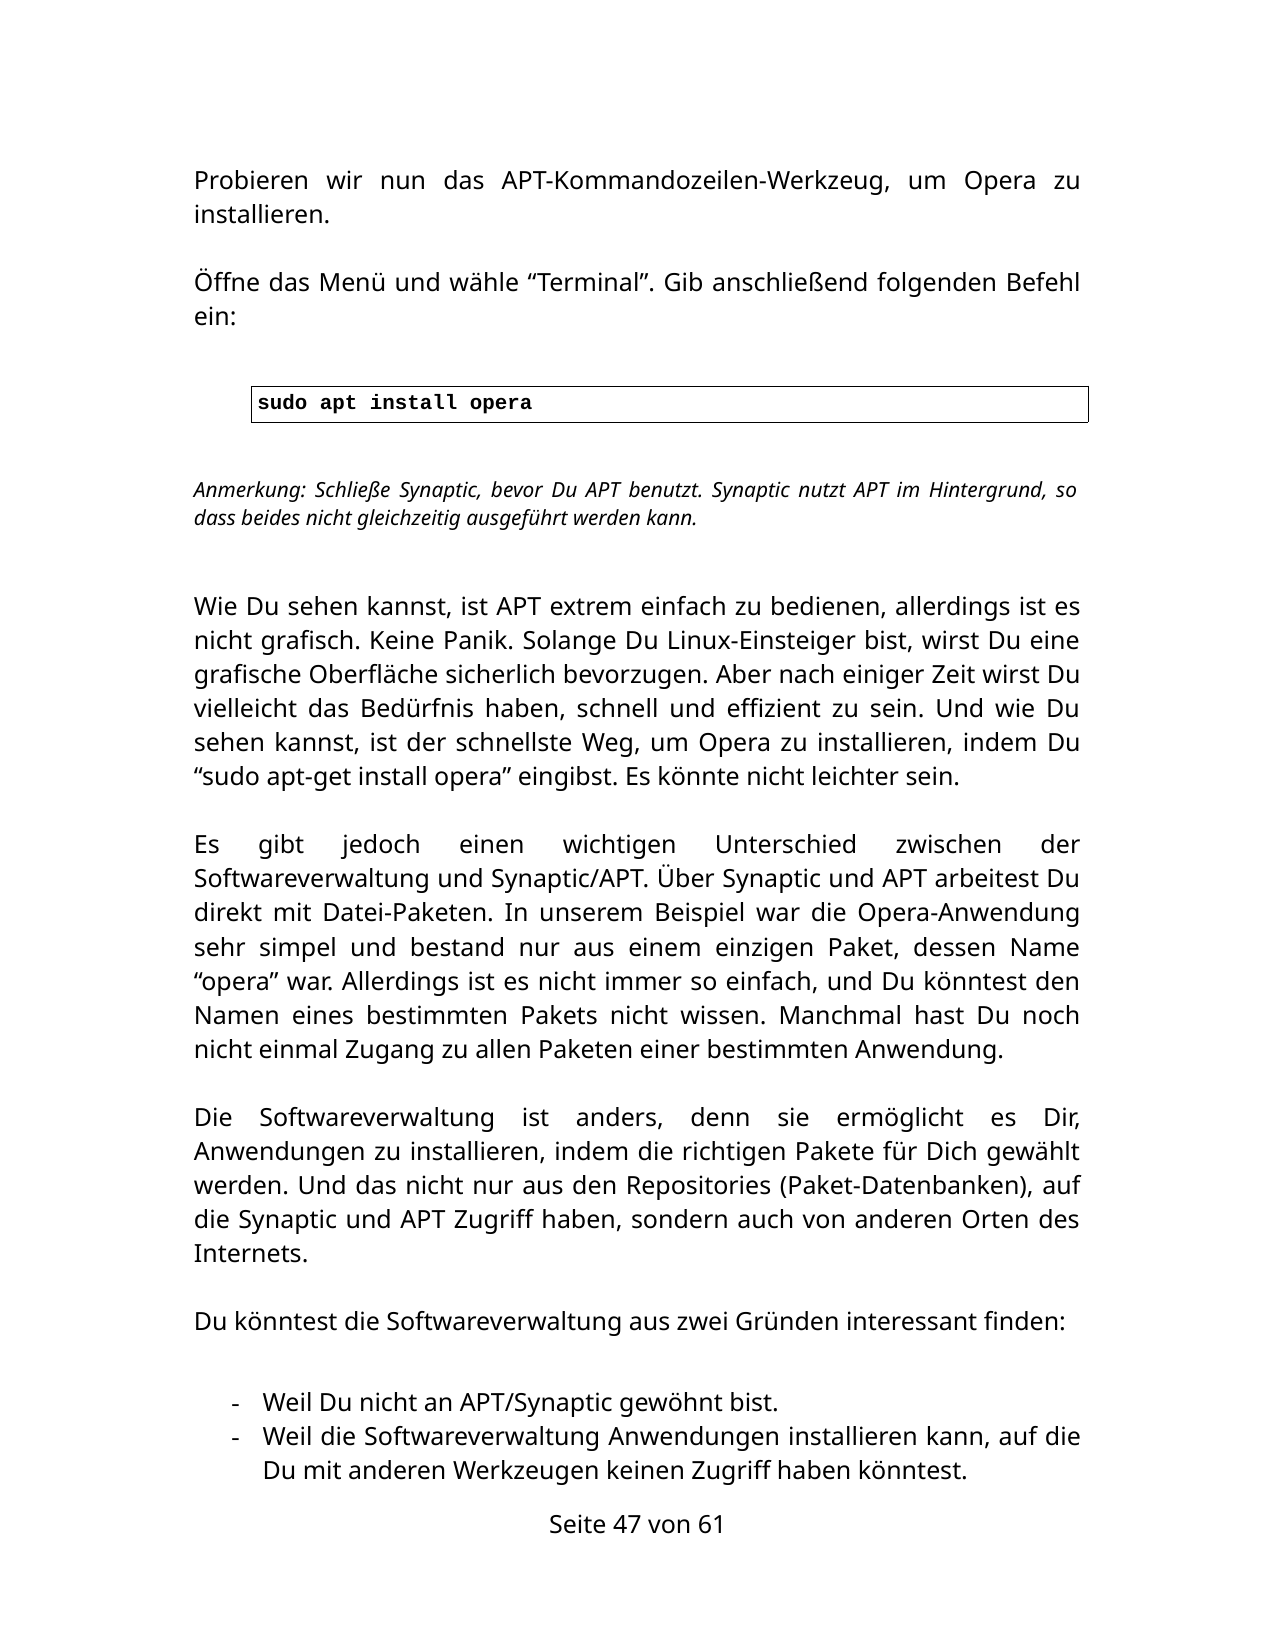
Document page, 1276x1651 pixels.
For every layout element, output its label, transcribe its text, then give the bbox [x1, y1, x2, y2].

text Probieren wir nun das APT-Kommandozeilen-Werkzeug, um Opera zu installieren. [187, 156, 1088, 231]
text Es gibt jedoch einen wichtigen Unterschied zwischen der Softwareverwaltung und Synaptic/APT. Über Synaptic und APT arbeitest Du direkt mit Datei-Paketen. In unserem Beispiel war die Opera-Anwendung sehr simpel und bestand nur aus einem einzigen Paket, dessen Name “opera” war. Allerdings ist es nicht immer so einfach, und Du könntest den Namen eines bestimmten Pakets nicht wissen. Manchmal hast Du noch nicht einmal Zugang zu allen Paketen einer bestimmten Anwendung. [187, 827, 1088, 1065]
list Weil Du nicht an APT/Synaptic gewöhnt bist. [225, 1378, 1088, 1418]
text Wie Du sehen kannst, ist APT extrem einfach zu bedienen, allerdings ist es nicht grafisch. Keine Panik. Solange Du Linux-Einsteiger bist, wirst Du eine grafische Oberfläche sicherlich bevorzugen. Aber nach einiger Zeit wirst Du vielleicht das Bedürfnis haben, schnell und effizient zu sein. Und wie Du sehen kannst, ist der schnellste Weg, um Opera zu installieren, indem Du “sudo apt-get install opera” eingibst. Es könnte nicht leichter sein. [187, 588, 1088, 793]
text Anmerkung: Schließe Synaptic, bevor Du APT benutzt. Synaptic nutzt APT im Hintergrund, so dass beides nicht gleichzeitig ausgeführt werden kann. [187, 475, 1088, 532]
text Die Softwareverwaltung ist anders, denn sie ermöglicht es Dir, Anwendungen zu installieren, indem die richtigen Pakete für Dich gewählt werden. Und das nicht nur aus den Repositories (Paket-Datenbanken), auf die Synaptic und APT Zugriff haben, sondern auch von anderen Orten des Internets. [187, 1099, 1088, 1270]
text sudo apt install opera [252, 387, 1088, 422]
text Du könntest die Softwareverwaltung aus zwei Gründen interessant finden: [187, 1304, 1088, 1378]
text Öffne das Menü und wähle “Terminal”. Gib anschließend folgenden Befehl ein: [187, 265, 1088, 333]
list Weil die Softwareverwaltung Anwendungen installieren kann, auf die Du mit anderen Werkzeugen keinen Zugriff haben könntest. [225, 1418, 1088, 1493]
